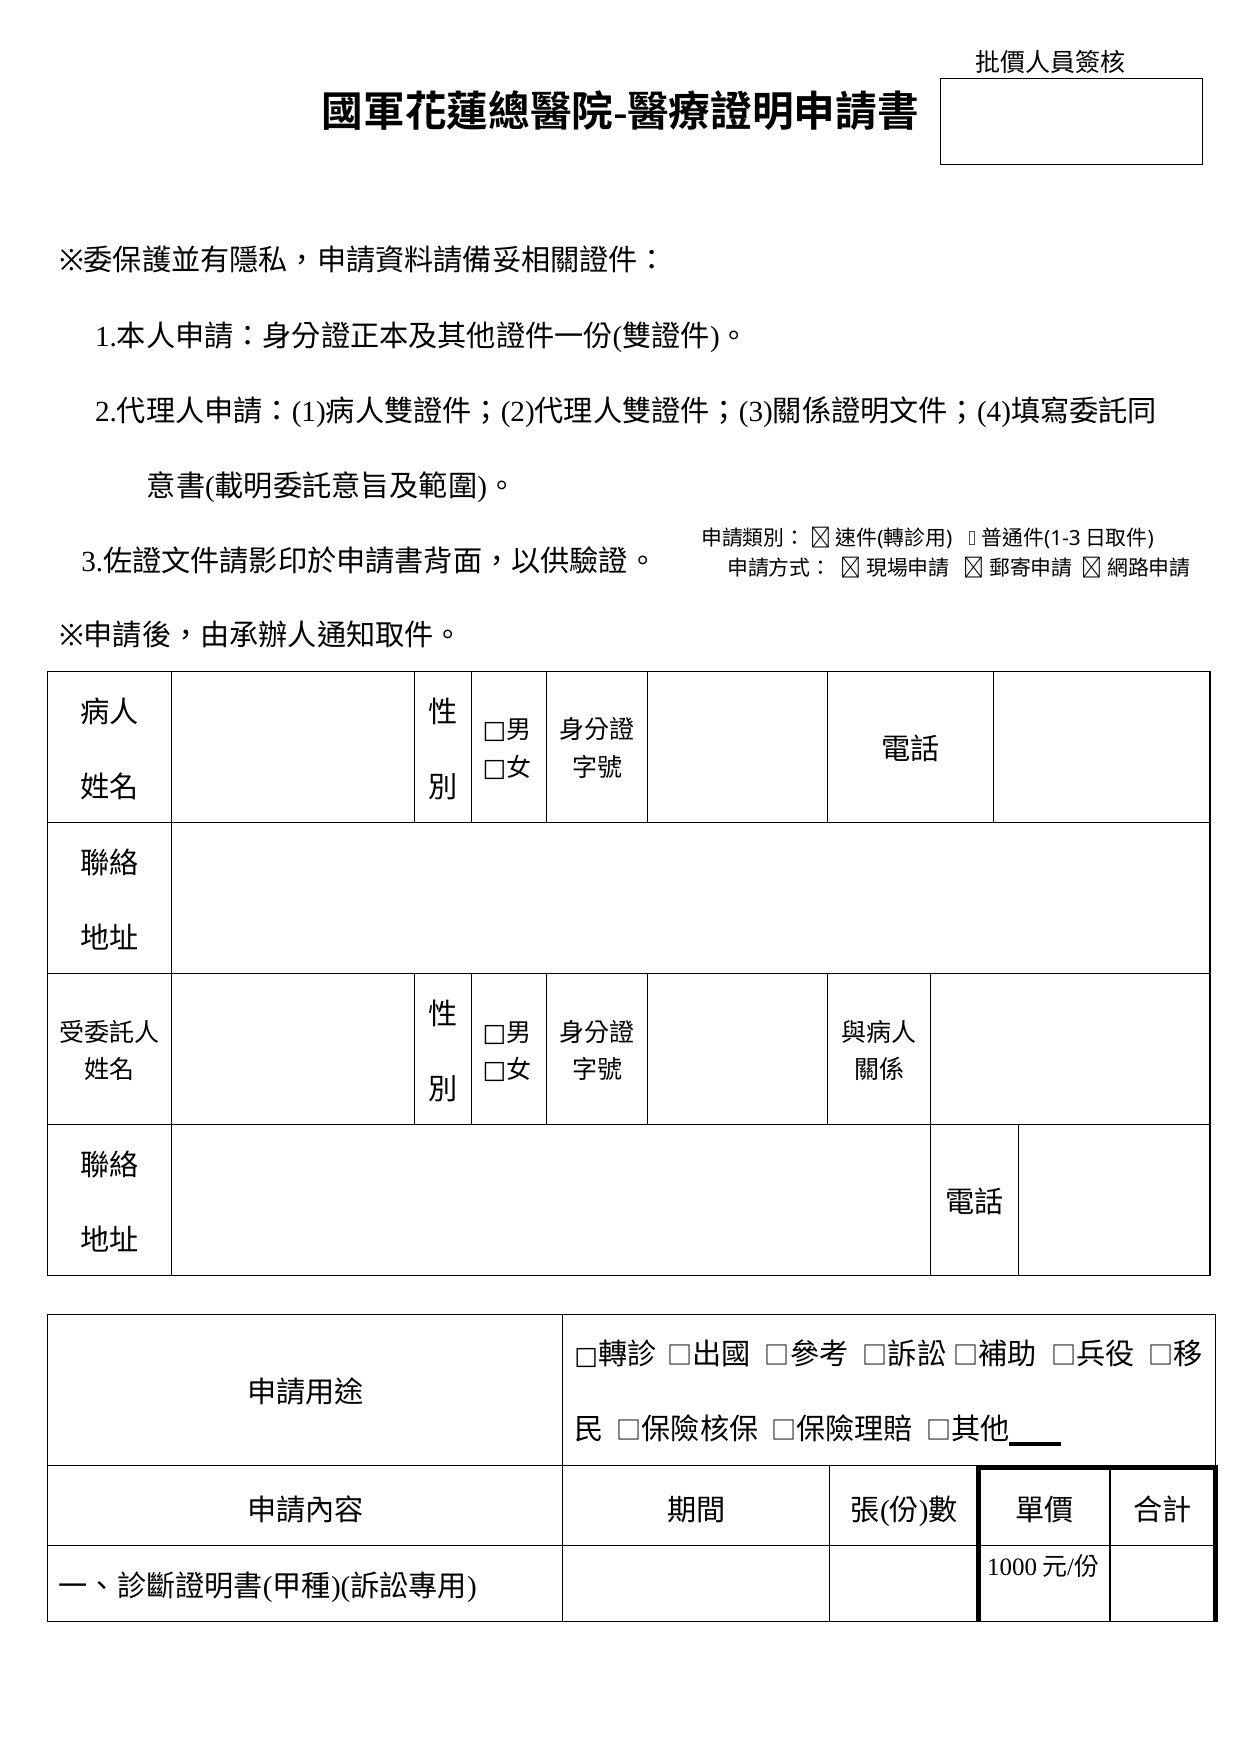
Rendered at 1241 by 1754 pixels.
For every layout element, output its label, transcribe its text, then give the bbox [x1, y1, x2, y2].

table_cell □男 □女 [472, 974, 546, 1124]
table_header □轉診 □出國 □參考 □訴訟 □補助 □兵役 □移民 □保險核保 □保險理賠 □其他 [563, 1315, 1215, 1464]
table_cell [648, 974, 827, 1124]
table_cell 聯絡 地址 [48, 823, 171, 973]
table_cell [830, 1546, 976, 1621]
text 申請類別：  速件(轉診用)  普通件(1-3日取件) [701, 515, 1191, 553]
table_header 性別 [415, 672, 471, 822]
table_header □男 □女 [472, 672, 546, 822]
table_cell 申請內容 [48, 1466, 562, 1545]
table_cell [1019, 1125, 1209, 1275]
table_cell 電話 [931, 1125, 1018, 1275]
text 國軍花蓮總醫院-醫療證明申請書 [59, 71, 959, 146]
table_cell 單價 [981, 1470, 1109, 1545]
text 批價人員簽核處 [976, 42, 1149, 78]
table_cell 與病人關係 [828, 974, 930, 1124]
table_cell 受委託人姓名 [48, 974, 171, 1124]
table_cell 張(份)數 [830, 1466, 976, 1545]
table_cell 性別 [415, 974, 471, 1124]
table_cell 身分證字號 [547, 974, 647, 1124]
text 1.本人申請：身分證正本及其他證件一份(雙證件)。 [59, 296, 1181, 371]
table_cell [172, 823, 1209, 973]
table_cell 一、診斷證明書(甲種)(訴訟專用) [48, 1546, 562, 1621]
table_cell [931, 974, 1209, 1124]
table_header [172, 672, 414, 822]
table_header [648, 672, 827, 822]
text ※委保護並有隱私，申請資料請備妥相關證件： [59, 221, 1181, 296]
table_cell [1111, 1546, 1213, 1621]
table_header 身分證字號 [547, 672, 647, 822]
table_header 申請用途 [48, 1315, 562, 1464]
table_cell 1000元/份 [981, 1546, 1109, 1621]
table_header 電話 [828, 672, 993, 822]
table_cell [172, 1125, 930, 1275]
table_cell 期間 [563, 1466, 829, 1545]
table_cell 聯絡 地址 [48, 1125, 171, 1275]
table_cell [563, 1546, 829, 1621]
text ※申請後，由承辦人通知取件。 [59, 596, 1181, 671]
table_header [994, 672, 1209, 822]
table_header 病人 姓名 [48, 672, 171, 822]
text 3.佐證文件請影印於申請書背面，以供驗證。 [59, 521, 1181, 596]
table_cell [172, 974, 414, 1124]
table_cell 合計 [1111, 1470, 1213, 1545]
text 2.代理人申請：(1)病人雙證件；(2)代理人雙證件；(3)關係證明文件；(4)填寫委託同意書(載明委託意旨及範圍)。 [59, 371, 1181, 521]
text 申請方式：  現場申請  郵寄申請  網路申請 [700, 546, 1190, 583]
